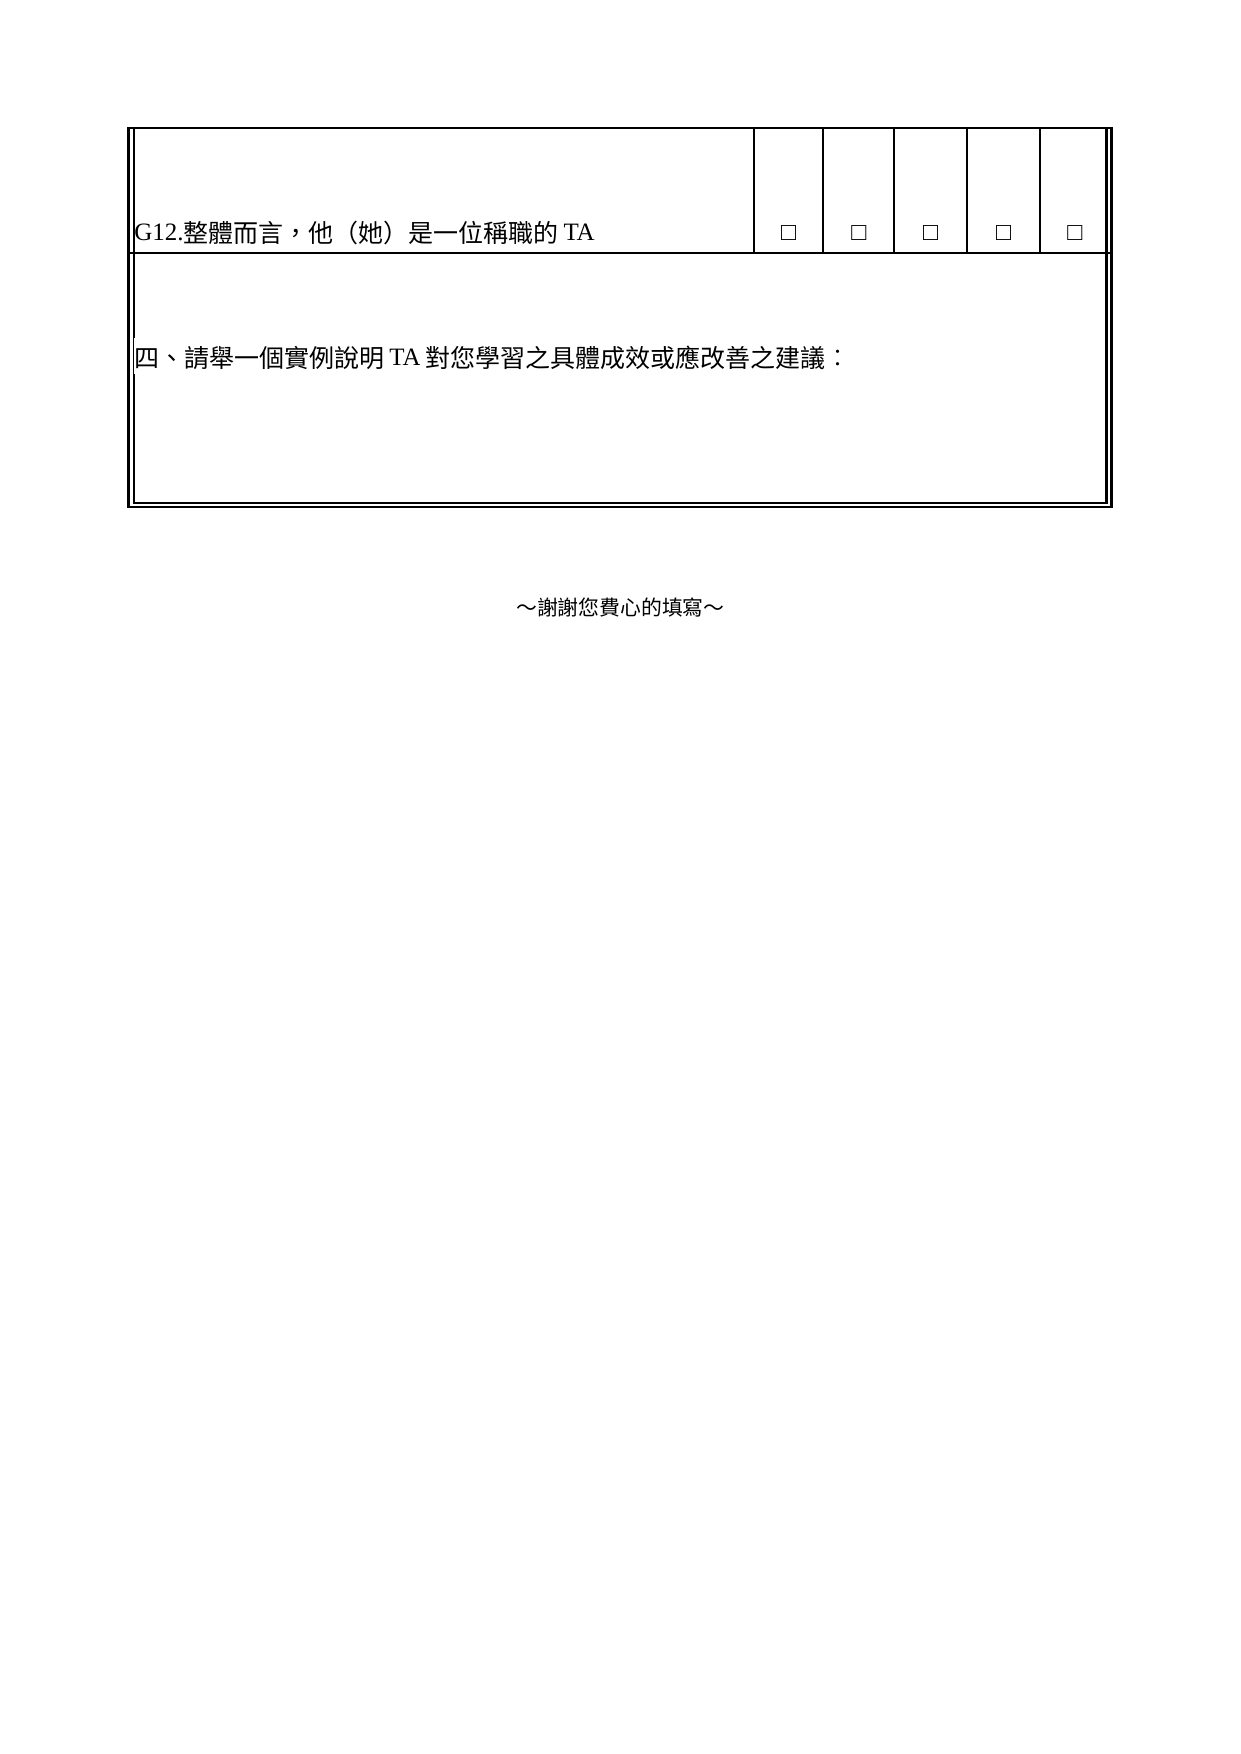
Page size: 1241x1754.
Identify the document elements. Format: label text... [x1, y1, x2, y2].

table_cell □ [895, 129, 966, 252]
table_cell 四、請舉一個實例說明TA對您學習之具體成效或應改善之建議︰ [135, 254, 1105, 502]
table_cell □ [755, 129, 822, 252]
table_cell □ [824, 129, 893, 252]
table_cell □ [1041, 129, 1105, 252]
table_cell G12.整體而言，他（她）是一位稱職的TA [135, 129, 753, 252]
table_cell □ [968, 129, 1039, 252]
text ～謝謝您費心的填寫～ [118, 564, 1122, 627]
